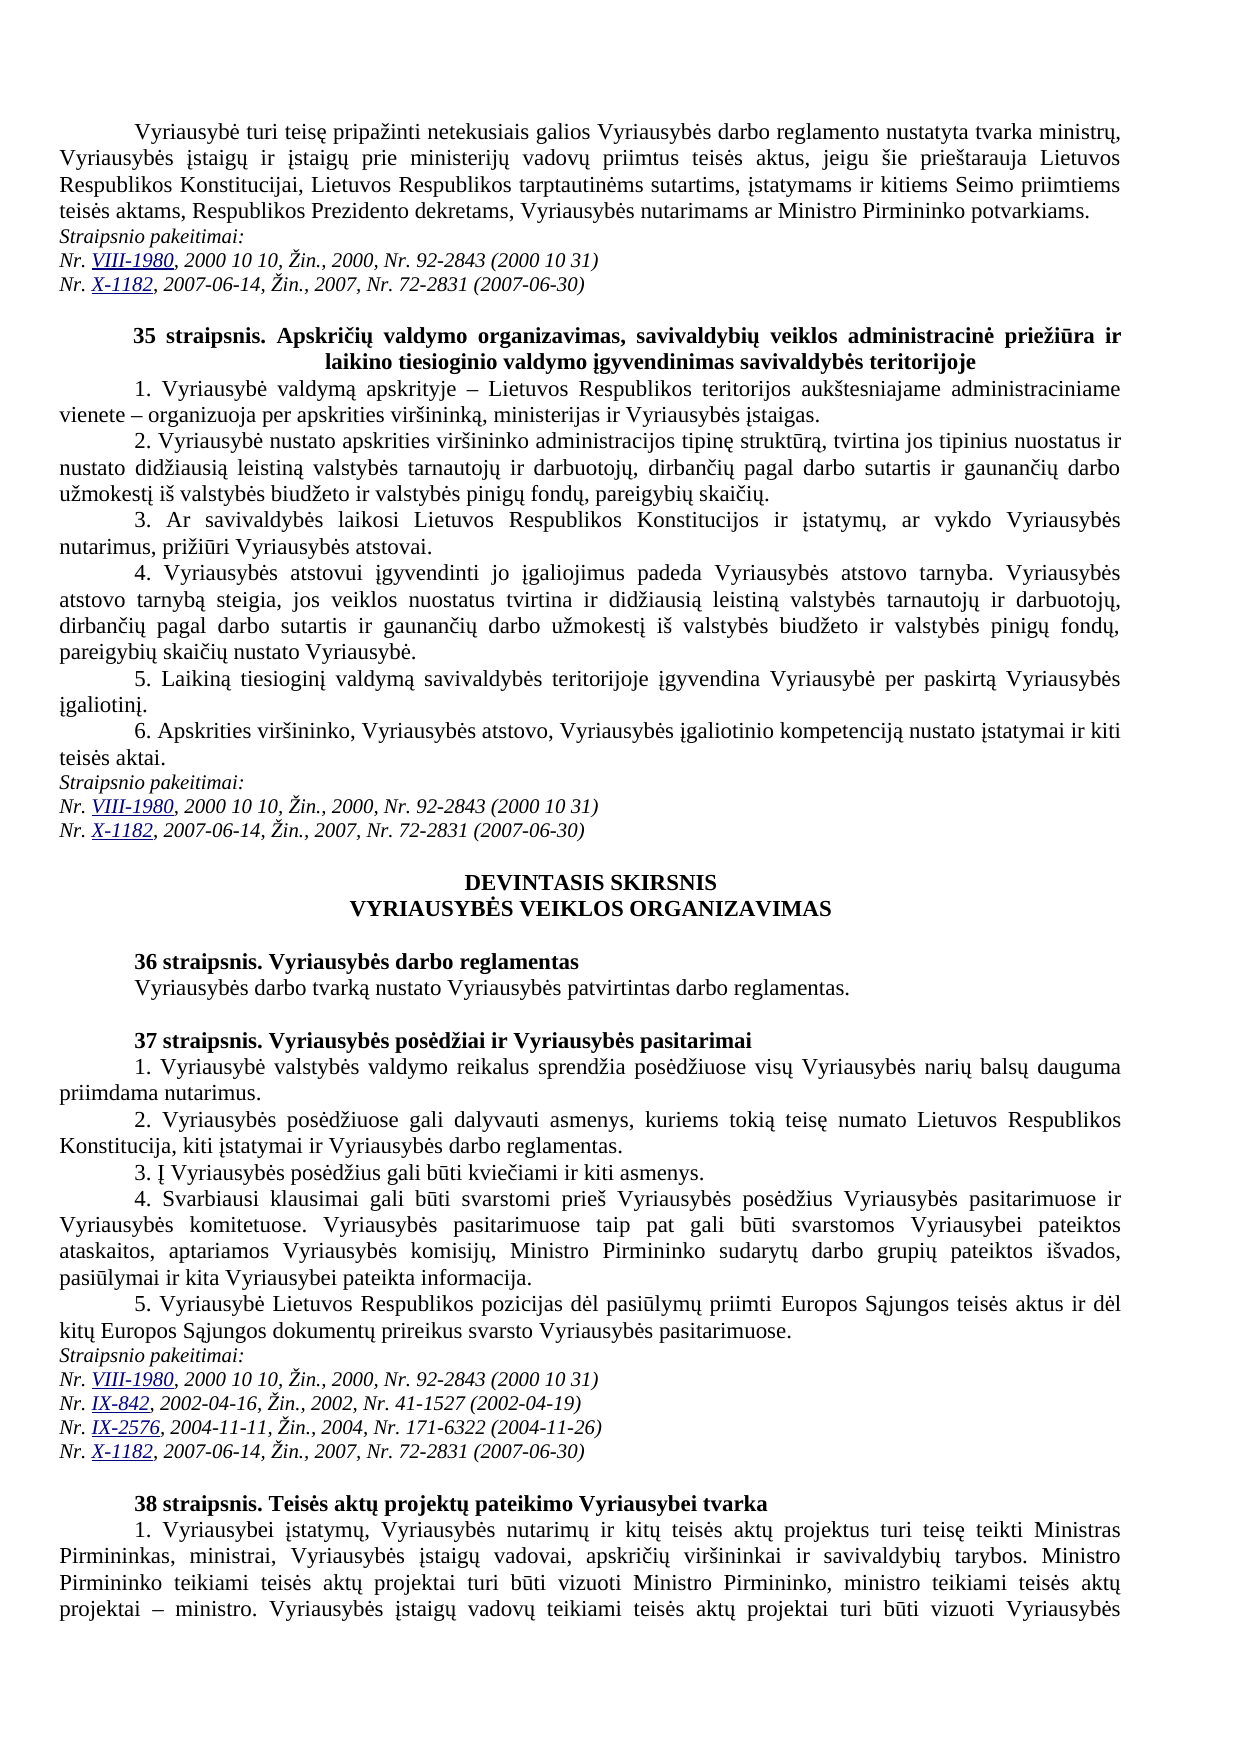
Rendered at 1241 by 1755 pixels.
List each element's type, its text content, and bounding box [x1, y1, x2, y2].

text Nr. VIII-1980, 2000 10 10, Žin., 2000, Nr. 92-2843 (2000 10 31) [59, 1367, 1122, 1391]
text Vyriausybės darbo tvarką nustato Vyriausybės patvirtintas darbo reglamentas. [59, 974, 1122, 1000]
text 4. Svarbiausi klausimai gali būti svarstomi prieš Vyriausybės posėdžius Vyriausybės pasitarimuose ir Vyriausybės komitetuose. Vyriausybės pasitarimuose taip pat gali būti svarstomos Vyriausybei pateiktos ataskaitos, aptariamos Vyriausybės komisijų, Ministro Pirmininko sudarytų darbo grupių pateiktos išvados, pasiūlymai ir kita Vyriausybei pateikta informacija. [59, 1185, 1122, 1290]
text 36 straipsnis. Vyriausybės darbo reglamentas [59, 948, 1122, 974]
text Straipsnio pakeitimai: [59, 1343, 1122, 1367]
text 1. Vyriausybė valdymą apskrityje – Lietuvos Respublikos teritorijos aukštesniajame administraciniame vienete – organizuoja per apskrities viršininką, ministerijas ir Vyriausybės įstaigas. [59, 375, 1122, 427]
text Nr. X-1182, 2007-06-14, Žin., 2007, Nr. 72-2831 (2007-06-30) [59, 818, 1122, 842]
text Nr. VIII-1980, 2000 10 10, Žin., 2000, Nr. 92-2843 (2000 10 31) [59, 794, 1122, 818]
text 5. Laikiną tiesioginį valdymą savivaldybės teritorijoje įgyvendina Vyriausybė per paskirtą Vyriausybės įgaliotinį. [59, 665, 1122, 717]
text Vyriausybė turi teisę pripažinti netekusiais galios Vyriausybės darbo reglamento nustatyta tvarka ministrų, Vyriausybės įstaigų ir įstaigų prie ministerijų vadovų priimtus teisės aktus, jeigu šie prieštarauja Lietuvos Respublikos Konstitucijai, Lietuvos Respublikos tarptautinėms sutartims, įstatymams ir kitiems Seimo priimtiems teisės aktams, Respublikos Prezidento dekretams, Vyriausybės nutarimams ar Ministro Pirmininko potvarkiams. [59, 118, 1122, 223]
text 3. Į Vyriausybės posėdžius gali būti kviečiami ir kiti asmenys. [59, 1158, 1122, 1185]
text Nr. IX-842, 2002-04-16, Žin., 2002, Nr. 41-1527 (2002-04-19) [59, 1391, 1122, 1415]
text 37 straipsnis. Vyriausybės posėdžiai ir Vyriausybės pasitarimai [59, 1027, 1122, 1053]
text 2. Vyriausybė nustato apskrities viršininko administracijos tipinę struktūrą, tvirtina jos tipinius nuostatus ir nustato didžiausią leistiną valstybės tarnautojų ir darbuotojų, dirbančių pagal darbo sutartis ir gaunančių darbo užmokestį iš valstybės biudžeto ir valstybės pinigų fondų, pareigybių skaičių. [59, 427, 1122, 507]
text 35 straipsnis. Apskričių valdymo organizavimas, savivaldybių veiklos administracinė priežiūra ir laikino tiesioginio valdymo įgyvendinimas savivaldybės teritorijoje [133, 322, 1122, 375]
text 2. Vyriausybės posėdžiuose gali dalyvauti asmenys, kuriems tokią teisę numato Lietuvos Respublikos Konstitucija, kiti įstatymai ir Vyriausybės darbo reglamentas. [59, 1106, 1122, 1158]
text Straipsnio pakeitimai: [59, 223, 1122, 248]
text VYRIAUSYBĖS VEIKLOS ORGANIZAVIMAS [59, 895, 1122, 921]
text 6. Apskrities viršininko, Vyriausybės atstovo, Vyriausybės įgaliotinio kompetenciją nustato įstatymai ir kiti teisės aktai. [59, 717, 1122, 770]
text Nr. IX-2576, 2004-11-11, Žin., 2004, Nr. 171-6322 (2004-11-26) [59, 1415, 1122, 1439]
text 3. Ar savivaldybės laikosi Lietuvos Respublikos Konstitucijos ir įstatymų, ar vykdo Vyriausybės nutarimus, prižiūri Vyriausybės atstovai. [59, 507, 1122, 559]
text Nr. VIII-1980, 2000 10 10, Žin., 2000, Nr. 92-2843 (2000 10 31) [59, 248, 1122, 272]
text Nr. X-1182, 2007-06-14, Žin., 2007, Nr. 72-2831 (2007-06-30) [59, 1439, 1122, 1463]
text 4. Vyriausybės atstovui įgyvendinti jo įgaliojimus padeda Vyriausybės atstovo tarnyba. Vyriausybės atstovo tarnybą steigia, jos veiklos nuostatus tvirtina ir didžiausią leistiną valstybės tarnautojų ir darbuotojų, dirbančių pagal darbo sutartis ir gaunančių darbo užmokestį iš valstybės biudžeto ir valstybės pinigų fondų, pareigybių skaičių nustato Vyriausybė. [59, 559, 1122, 665]
text 38 straipsnis. Teisės aktų projektų pateikimo Vyriausybei tvarka [59, 1490, 1122, 1516]
text 5. Vyriausybė Lietuvos Respublikos pozicijas dėl pasiūlymų priimti Europos Sąjungos teisės aktus ir dėl kitų Europos Sąjungos dokumentų prireikus svarsto Vyriausybės pasitarimuose. [59, 1290, 1122, 1343]
text Straipsnio pakeitimai: [59, 770, 1122, 794]
text Devintasis skirsnis [59, 869, 1122, 895]
text Nr. X-1182, 2007-06-14, Žin., 2007, Nr. 72-2831 (2007-06-30) [59, 272, 1122, 296]
text 1. Vyriausybė valstybės valdymo reikalus sprendžia posėdžiuose visų Vyriausybės narių balsų dauguma priimdama nutarimus. [59, 1053, 1122, 1106]
text 1. Vyriausybei įstatymų, Vyriausybės nutarimų ir kitų teisės aktų projektus turi teisę teikti Ministras Pirmininkas, ministrai, Vyriausybės įstaigų vadovai, apskričių viršininkai ir savivaldybių tarybos. Ministro Pirmininko teikiami teisės aktų projektai turi būti vizuoti Ministro Pirmininko, ministro teikiami teisės aktų projektai – ministro. Vyriausybės įstaigų vadovų teikiami teisės aktų projektai turi būti vizuoti Vyriausybės [59, 1516, 1122, 1621]
